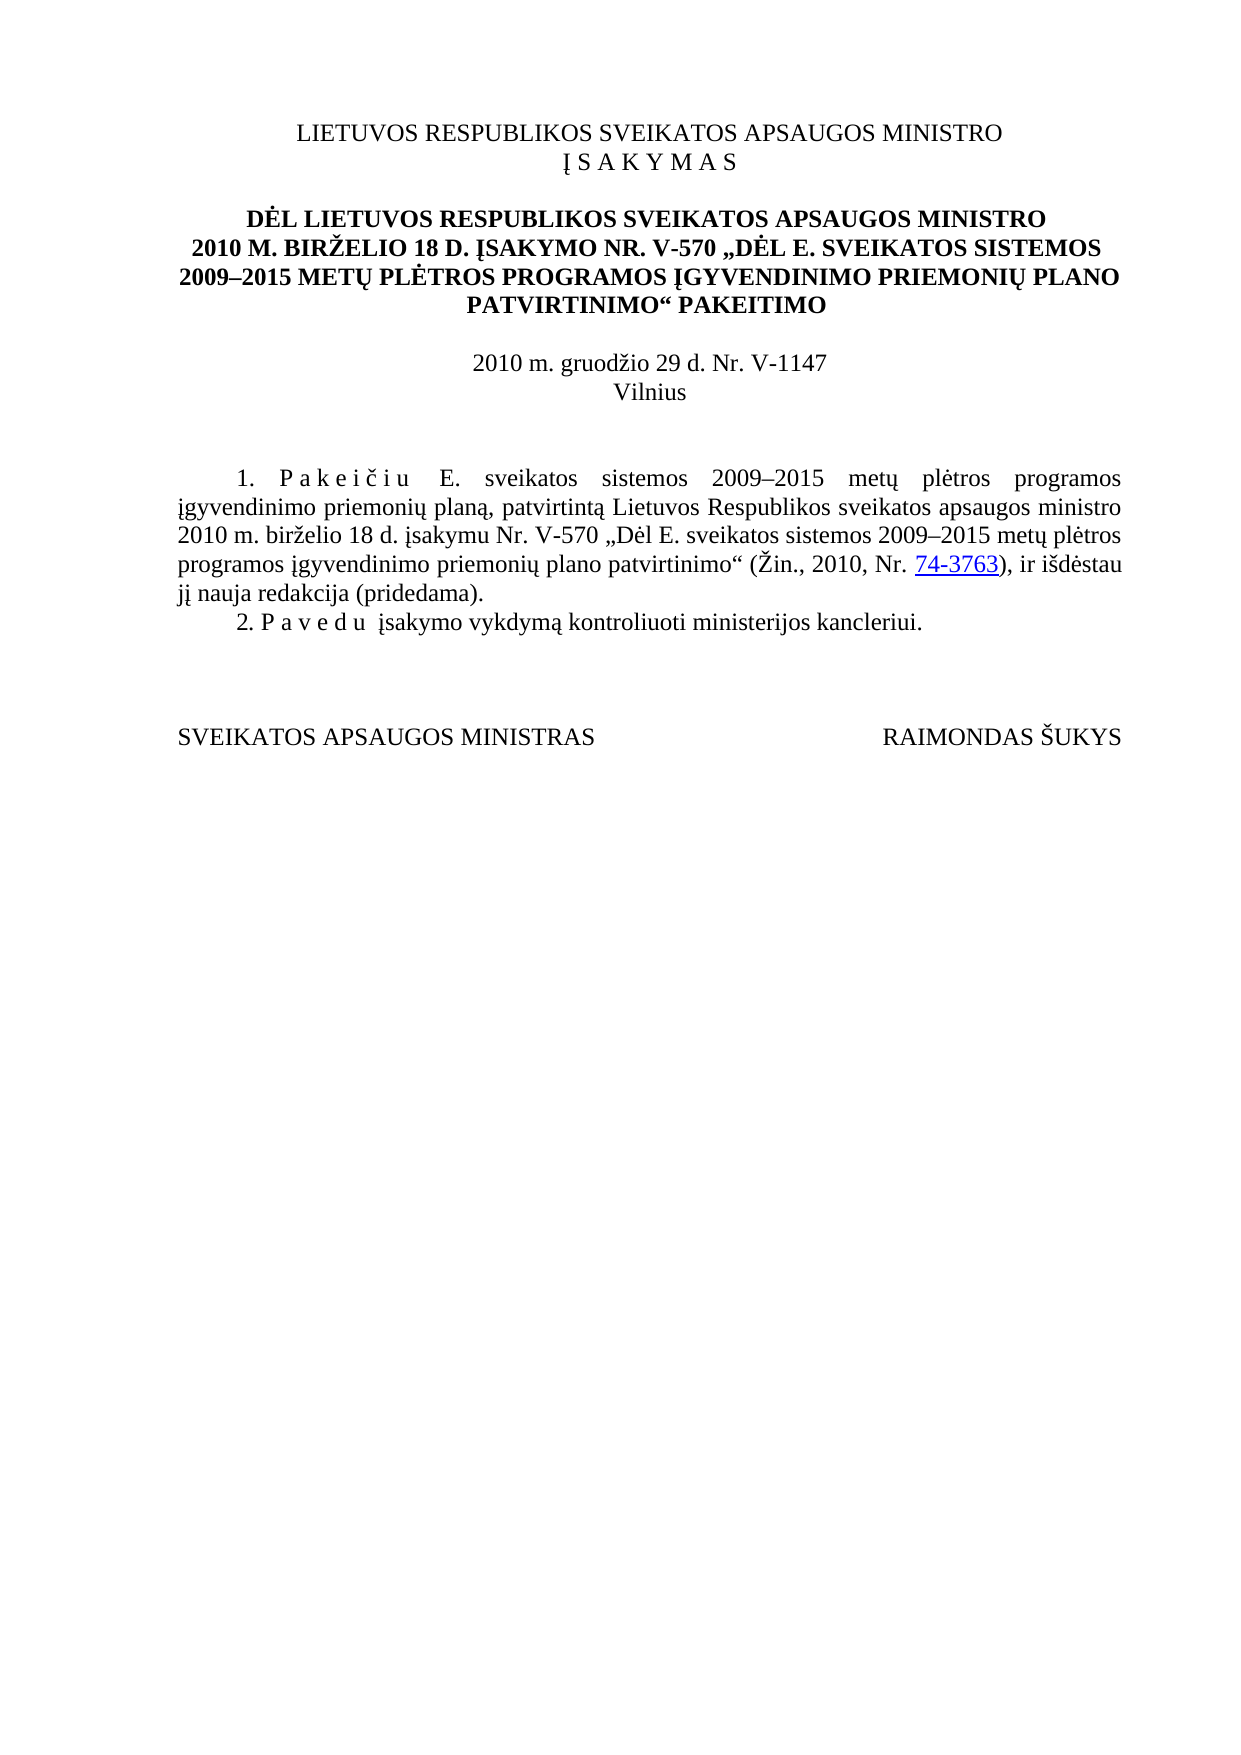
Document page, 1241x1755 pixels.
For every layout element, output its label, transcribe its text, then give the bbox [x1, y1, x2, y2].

text SVEIKATOS APSAUGOS MINISTRAS RAIMONDAS ŠUKYS [177, 722, 1122, 751]
text 2010 m. gruodžio 29 d. Nr. V-1147 [177, 348, 1122, 377]
text LIETUVOS RESPUBLIKOS SVEIKATOS APSAUGOS MINISTRO [177, 118, 1122, 147]
text Vilnius [177, 377, 1122, 406]
text DĖL LIETUVOS RESPUBLIKOS SVEIKATOS APSAUGOS MINISTRO 2010 M. BIRŽELIO 18 D. ĮSAKYMO Nr. V-570 „DĖL E. SVEIKATOS SISTEMOS 2009–2015 METŲ PLĖTROS PROGRAMOS ĮGYVENDINIMO PRIEMONIŲ PLANO PATVIRTINIMO“ PAKEITIMO [177, 204, 1122, 319]
text ĮSAKYMAS [177, 147, 1122, 176]
text 2. Pavedu įsakymo vykdymą kontroliuoti ministerijos kancleriui. [177, 607, 1122, 636]
text 1. Pakeičiu E. sveikatos sistemos 2009–2015 metų plėtros programos įgyvendinimo priemonių planą, patvirtintą Lietuvos Respublikos sveikatos apsaugos ministro 2010 m. birželio 18 d. įsakymu Nr. V-570 „Dėl E. sveikatos sistemos 2009–2015 metų plėtros programos įgyvendinimo priemonių plano patvirtinimo“ (Žin., 2010, Nr. 74-3763), ir išdėstau jį nauja redakcija (pridedama). [177, 463, 1122, 607]
